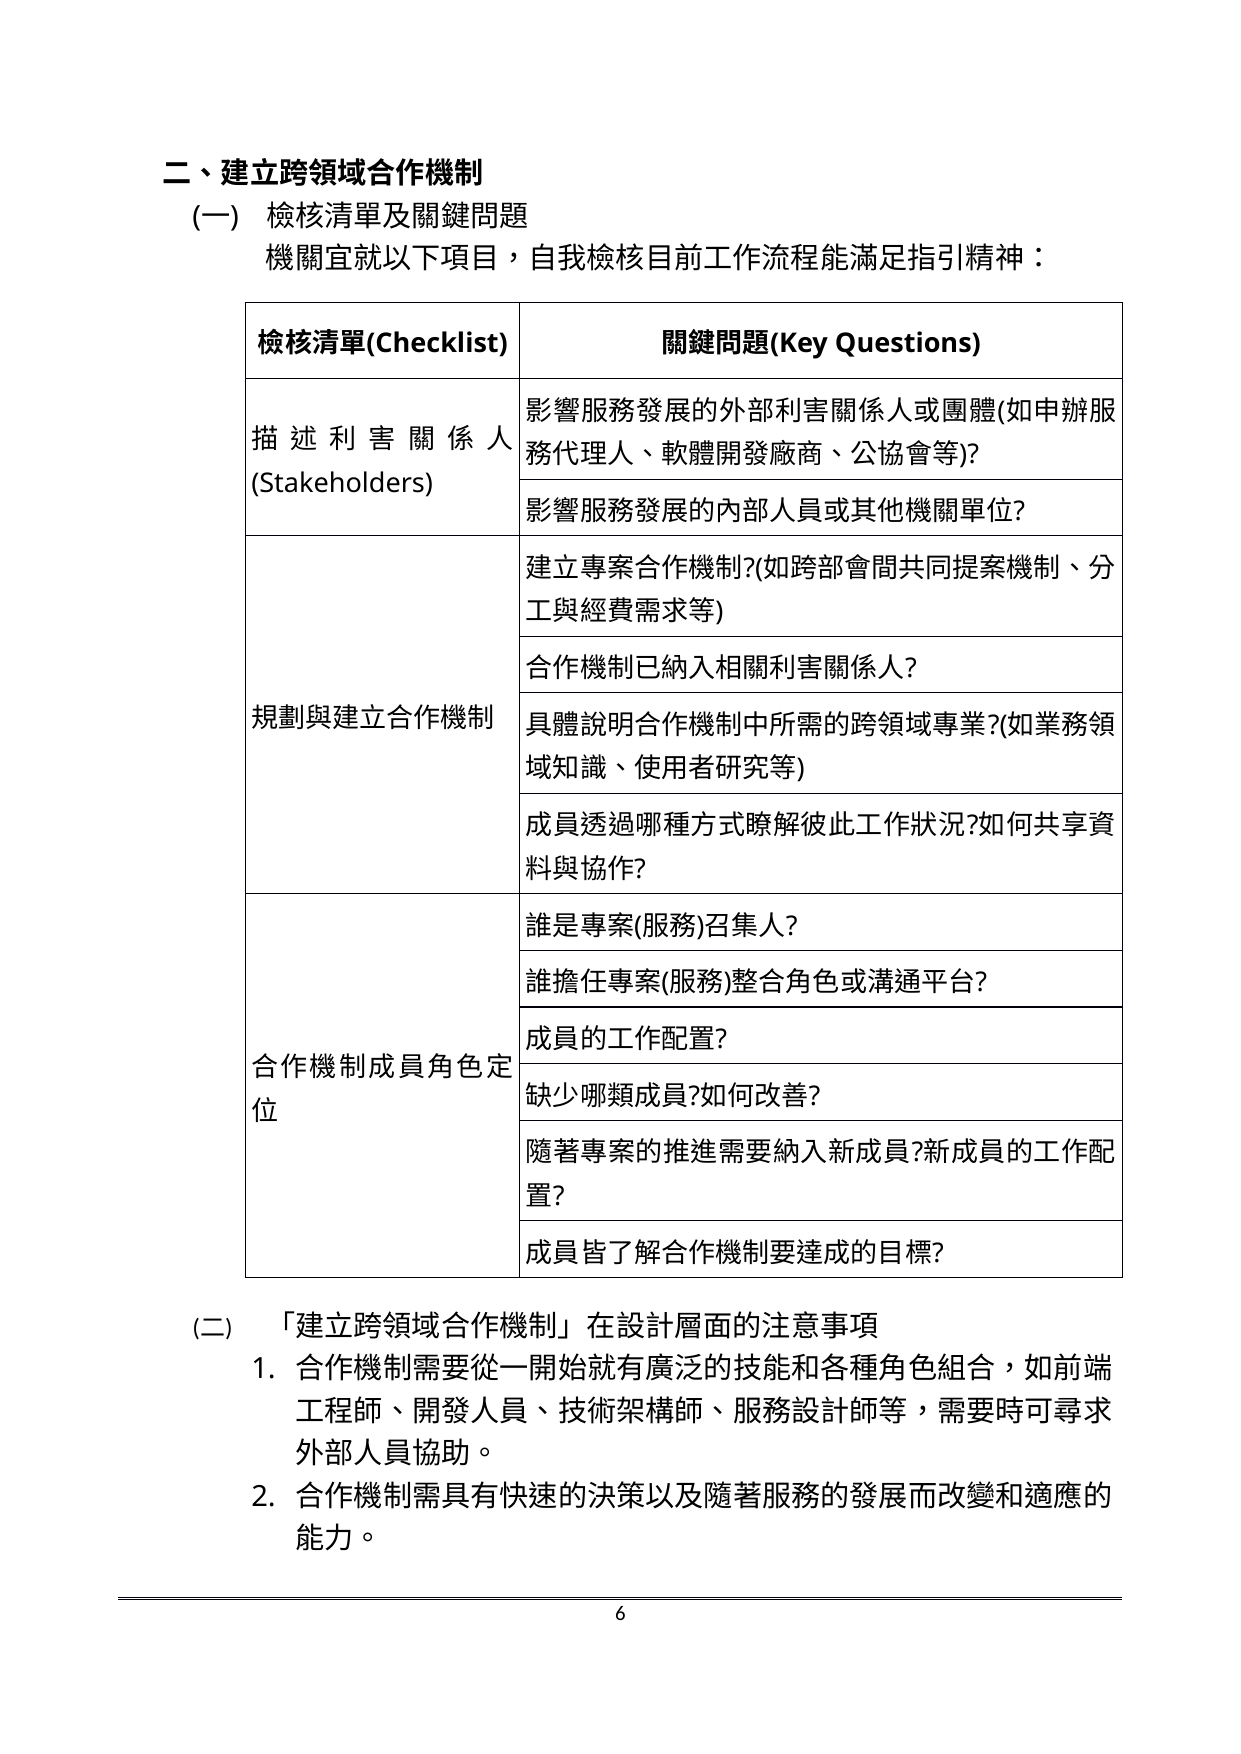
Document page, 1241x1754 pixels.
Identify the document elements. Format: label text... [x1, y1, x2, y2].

table_header 檢核清單(Checklist) [246, 303, 519, 378]
table_cell 誰擔任專案(服務)整合角色或溝通平台? [520, 951, 1122, 1006]
subtitle 檢核清單及關鍵問題 [192, 192, 1122, 235]
table_cell 具體說明合作機制中所需的跨領域專業?(如業務領域知識、使用者研究等) [520, 693, 1122, 793]
list 機關宜就以下項目，自我檢核目前工作流程能滿足指引精神： [266, 235, 1122, 277]
table_cell 缺少哪類成員?如何改善? [520, 1064, 1122, 1120]
subtitle 二、建立跨領域合作機制 [118, 150, 1122, 192]
table_cell 建立專案合作機制?(如跨部會間共同提案機制、分工與經費需求等) [520, 536, 1122, 636]
table_cell 成員的工作配置? [520, 1008, 1122, 1063]
table_cell 合作機制已納入相關利害關係人? [520, 637, 1122, 692]
table_cell 規劃與建立合作機制 [246, 536, 519, 893]
list 合作機制需具有快速的決策以及隨著服務的發展而改變和適應的能力。 [251, 1472, 1122, 1557]
table_cell 影響服務發展的外部利害關係人或團體(如申辦服務代理人、軟體開發廠商、公協會等)? [520, 379, 1122, 478]
table_cell 成員皆了解合作機制要達成的目標? [520, 1221, 1122, 1277]
subtitle 「建立跨領域合作機制」在設計層面的注意事項 [192, 1303, 1122, 1345]
table_header 關鍵問題(Key Questions) [520, 303, 1122, 378]
table_cell 影響服務發展的內部人員或其他機關單位? [520, 480, 1122, 535]
table_cell 誰是專案(服務)召集人? [520, 894, 1122, 950]
table_cell 成員透過哪種方式瞭解彼此工作狀況?如何共享資料與協作? [520, 794, 1122, 893]
list 合作機制需要從一開始就有廣泛的技能和各種角色組合，如前端工程師、開發人員、技術架構師、服務設計師等，需要時可尋求外部人員協助。 [251, 1345, 1122, 1472]
table_cell 合作機制成員角色定位 [246, 894, 519, 1277]
table_cell 隨著專案的推進需要納入新成員?新成員的工作配置? [520, 1121, 1122, 1220]
table_cell 描述利害關係人(Stakeholders) [246, 379, 519, 535]
